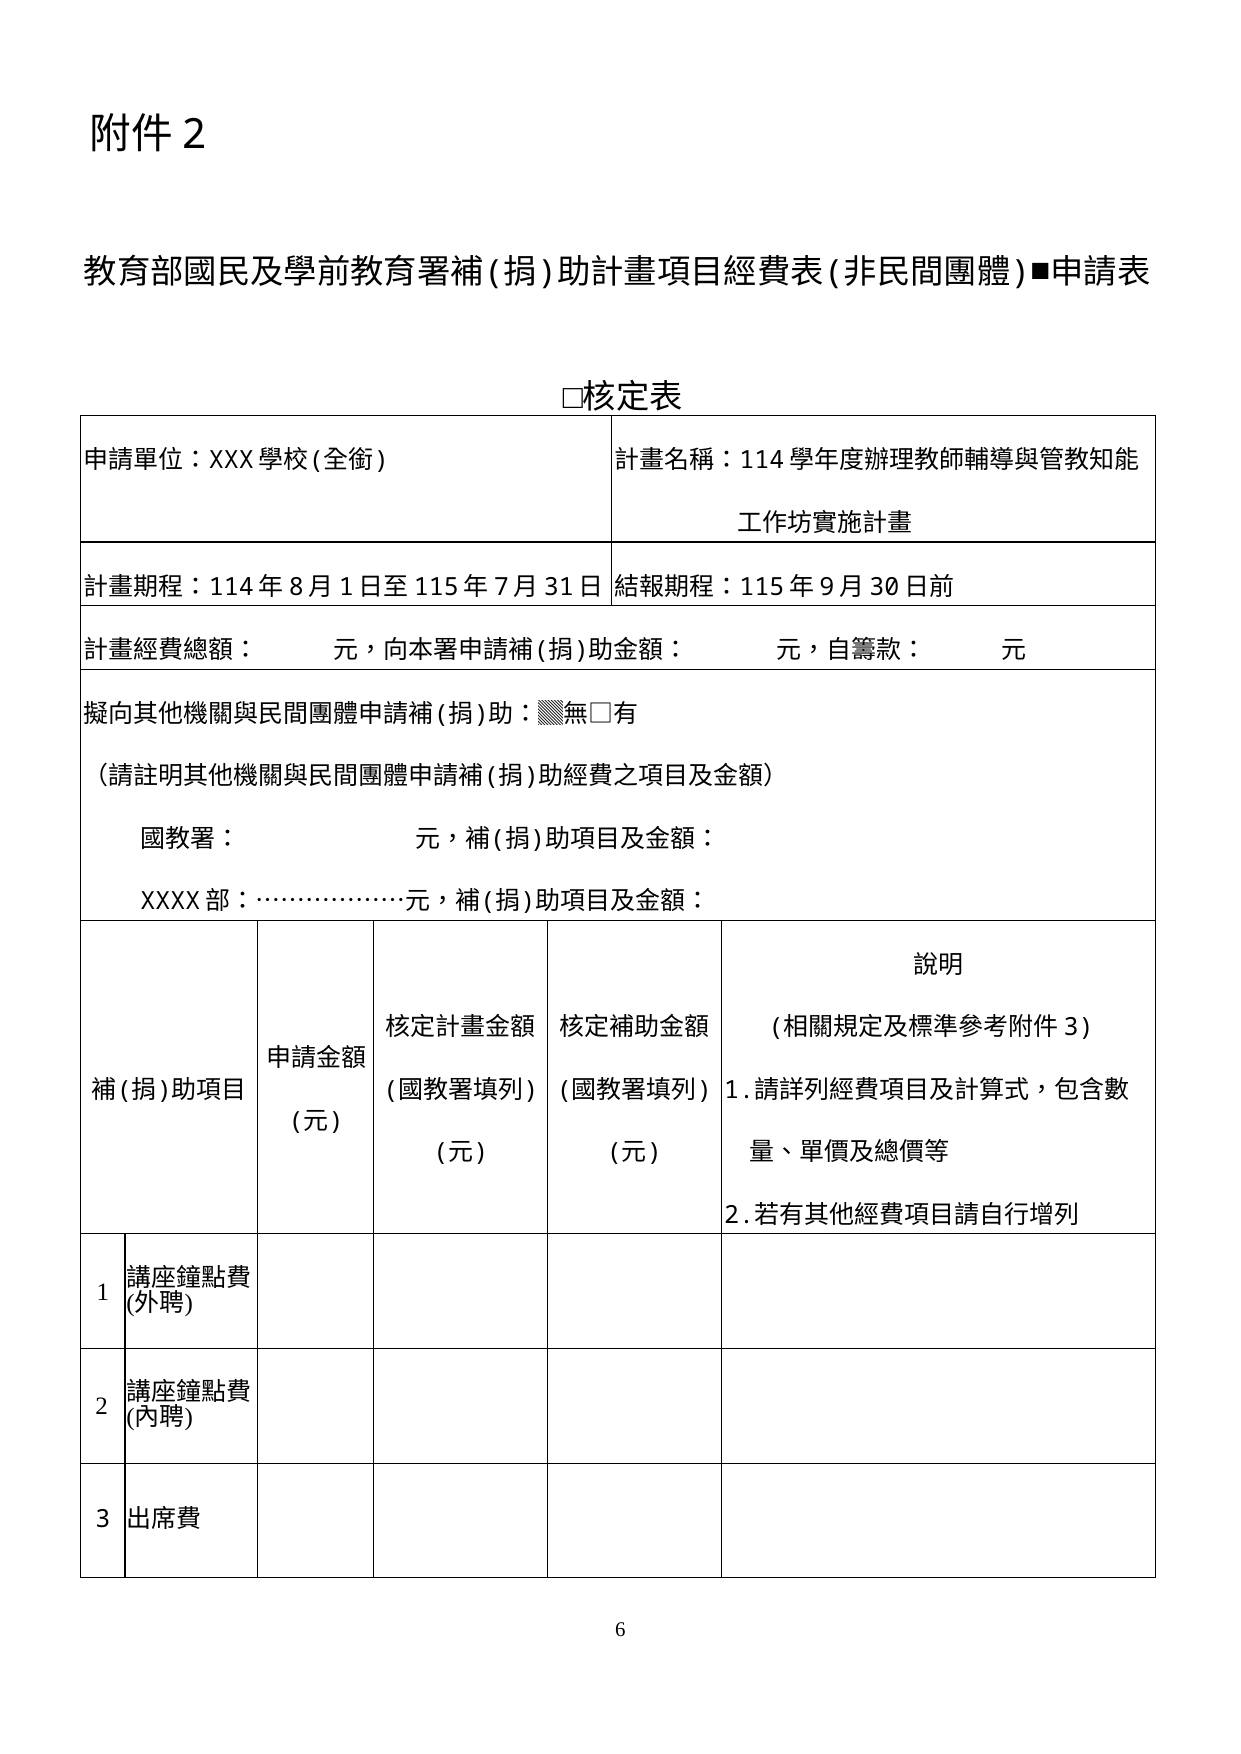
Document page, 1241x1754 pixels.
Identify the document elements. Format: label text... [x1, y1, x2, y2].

table_header [496, 165, 698, 228]
table_cell [722, 1234, 1155, 1348]
table_cell 說明 (相關規定及標準參考附件3) 1.請詳列經費項目及計算式，包含數量、單價及總價等 2.若有其他經費項目請自行增列 [722, 921, 1155, 1233]
table_cell 教育部國民及學前教育署補(捐)助計畫項目經費表(非民間團體)■申請表 □核定表 [81, 228, 1160, 415]
table_cell 計畫經費總額： 元，向本署申請補(捐)助金額： 元，自籌款： 元 [81, 606, 1155, 668]
table_cell [1156, 1463, 1160, 1577]
table_header [81, 165, 374, 228]
table_cell [1156, 1348, 1160, 1462]
table_cell [258, 1234, 373, 1348]
table_cell 計畫名稱：114學年度辦理教師輔導與管教知能工作坊實施計畫 [612, 416, 1155, 541]
table_cell [1156, 605, 1160, 668]
table_cell 2 [81, 1349, 124, 1462]
table_cell [548, 1464, 721, 1577]
text 附件2 [89, 116, 218, 157]
table_cell 補(捐)助項目 [81, 921, 257, 1233]
table_header [698, 165, 1160, 228]
table_cell 3 [81, 1464, 124, 1577]
table_cell [1156, 920, 1160, 1233]
table_cell 核定補助金額 (國教署填列) (元) [548, 921, 721, 1233]
table_cell [1156, 541, 1160, 605]
table_cell 講座鐘點費(外聘) [126, 1234, 257, 1348]
table_cell 結報期程：115年9月30日前 [612, 543, 1155, 605]
table_cell [548, 1234, 721, 1348]
table_cell [374, 1464, 547, 1577]
table_cell [1156, 1233, 1160, 1348]
table_cell [258, 1349, 373, 1462]
table_cell 申請金額 (元) [258, 921, 373, 1233]
table_cell [548, 1349, 721, 1462]
table_cell 1 [81, 1234, 124, 1348]
table_cell 擬向其他機關與民間團體申請補(捐)助：▓無□有 （請註明其他機關與民間團體申請補(捐)助經費之項目及金額） 國教署： 元，補(捐)助項目及金額： XXXX部：………………元，補(捐)助項目及金額： [81, 670, 1155, 919]
table_cell 核定計畫金額(國教署填列) (元) [374, 921, 547, 1233]
table_cell 講座鐘點費(內聘) [126, 1349, 257, 1462]
table_cell 出席費 [126, 1464, 257, 1577]
table_cell [1156, 669, 1160, 919]
table_cell 計畫期程：114年8月1日至115年7月31日 [81, 543, 611, 605]
table_cell 申請單位：XXX學校(全銜) [81, 416, 611, 541]
table_cell [1156, 415, 1160, 541]
table_header [374, 165, 496, 228]
table_cell [374, 1234, 547, 1348]
table_cell [258, 1464, 373, 1577]
table_cell [374, 1349, 547, 1462]
table_cell [722, 1464, 1155, 1577]
table_cell [722, 1349, 1155, 1462]
